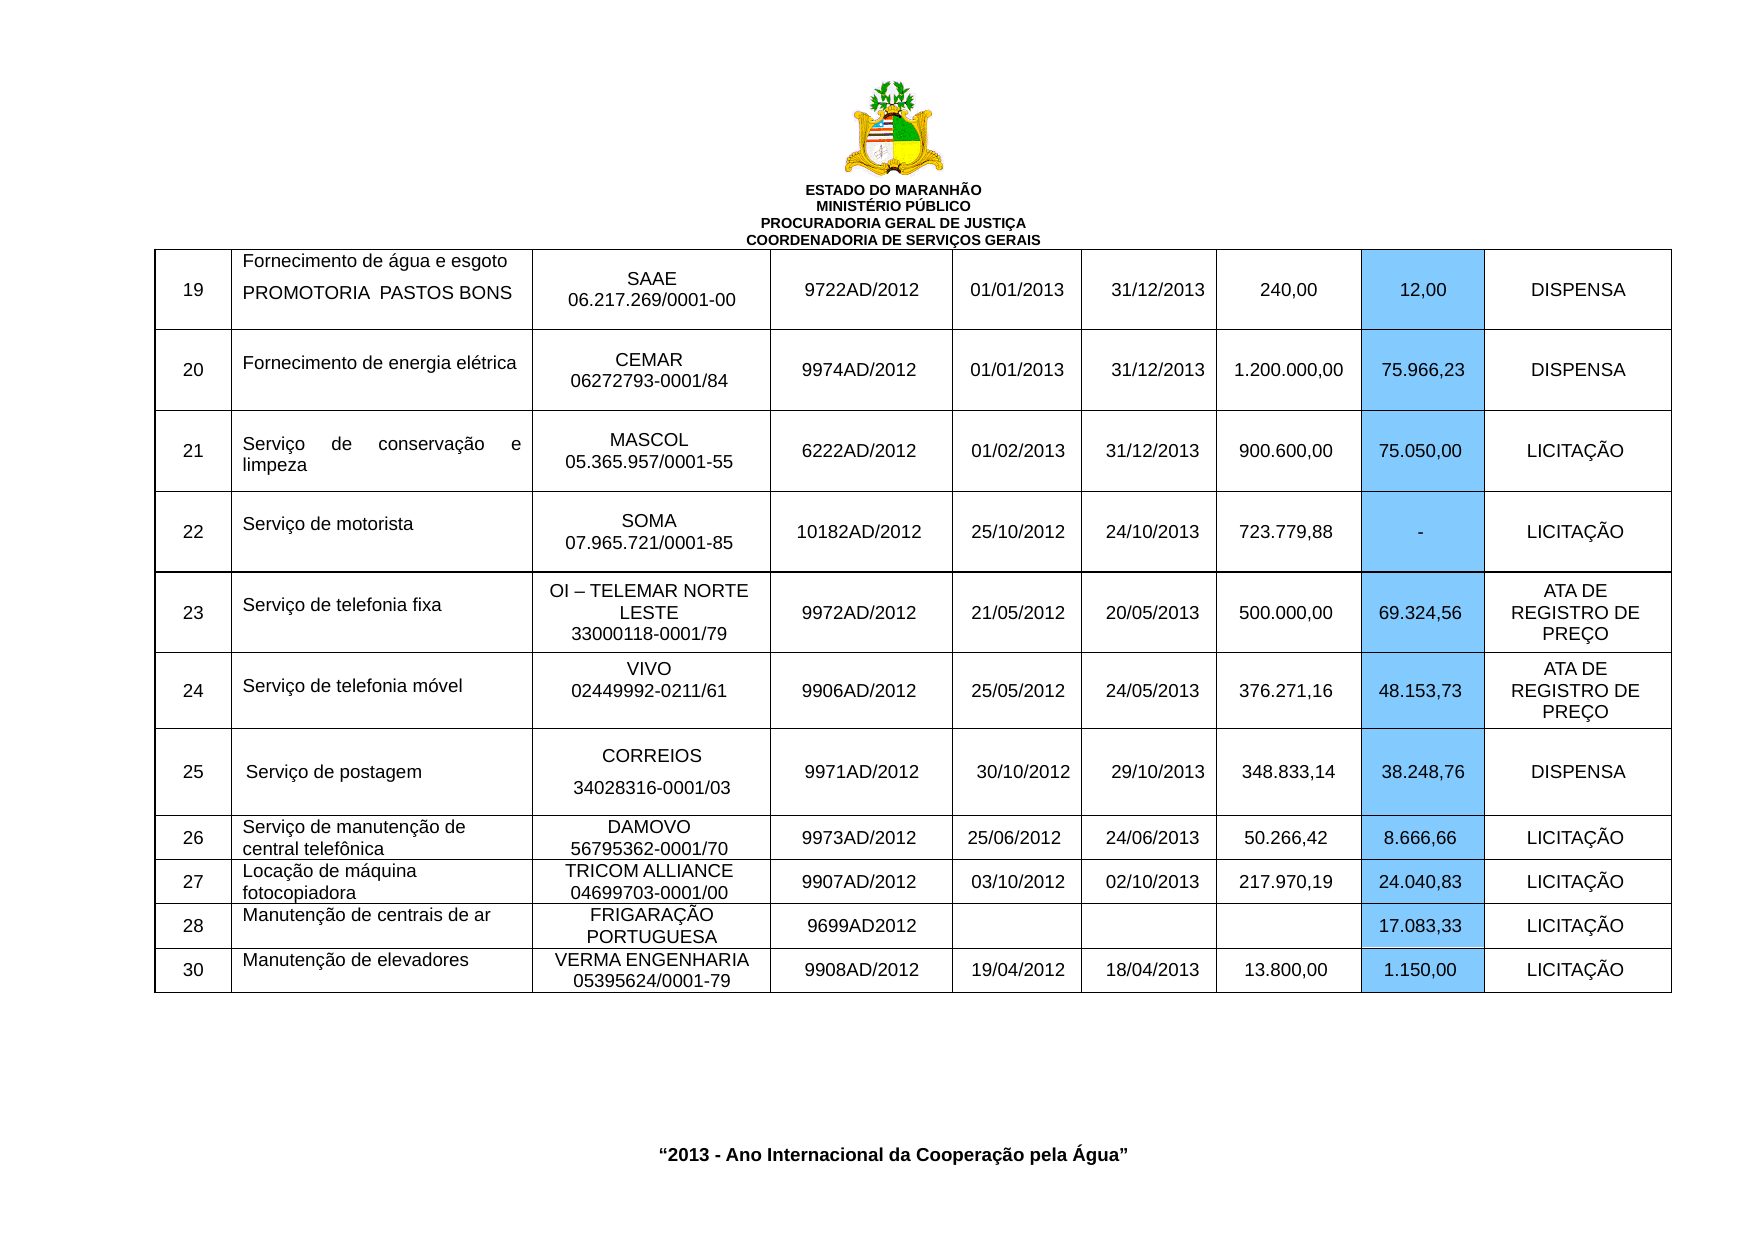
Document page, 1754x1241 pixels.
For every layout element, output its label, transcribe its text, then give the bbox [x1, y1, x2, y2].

table_cell DISPENSA [1485, 729, 1671, 815]
table_cell 26 [156, 816, 231, 859]
table_cell 1.200.000,00 [1217, 330, 1361, 410]
table_cell 30 [156, 949, 231, 992]
table_cell [1217, 904, 1361, 947]
table_cell 31/12/2013 [1082, 330, 1216, 410]
table_cell 02/10/2013 [1082, 860, 1216, 903]
table_cell Fornecimento de água e esgoto PROMOTORIA PASTOS BONS [232, 250, 532, 329]
table_cell 31/12/2013 [1082, 411, 1216, 491]
table_cell Manutenção de elevadores [232, 949, 532, 992]
table_cell FRIGARAÇÃO PORTUGUESA [533, 904, 770, 947]
table_cell [1082, 904, 1216, 947]
table_cell 13.800,00 [1217, 949, 1361, 992]
table_cell DAMOVO 56795362-0001/70 [533, 816, 770, 859]
table_cell 723.779,88 [1217, 492, 1361, 571]
table_cell 24/05/2013 [1082, 653, 1216, 728]
table_cell 01/01/2013 [953, 250, 1081, 329]
table_cell VERMA ENGENHARIA 05395624/0001-79 [533, 949, 770, 992]
table_cell 22 [156, 492, 231, 571]
table_cell LICITAÇÃO [1485, 816, 1671, 859]
table_cell 24/06/2013 [1082, 816, 1216, 859]
table_cell 9972AD/2012 [771, 573, 952, 652]
table_cell 03/10/2012 [953, 860, 1081, 903]
table_cell 50.266,42 [1217, 816, 1361, 859]
table_cell 500.000,00 [1217, 573, 1361, 652]
table_cell VIVO 02449992-0211/61 [533, 653, 770, 728]
table_cell 20/05/2013 [1082, 573, 1216, 652]
table_cell [953, 904, 1081, 947]
table_cell 38.248,76 [1362, 729, 1484, 815]
table_cell 10182AD/2012 [771, 492, 952, 571]
table_cell ATA DE REGISTRO DE PREÇO [1485, 573, 1671, 652]
table_cell DISPENSA [1485, 330, 1671, 410]
table_cell 9974AD/2012 [771, 330, 952, 410]
table_cell 1.150,00 [1362, 949, 1484, 992]
table_cell 348.833,14 [1217, 729, 1361, 815]
table_cell 75.966,23 [1362, 330, 1484, 410]
table_cell 75.050,00 [1362, 411, 1484, 491]
table_cell 48.153,73 [1362, 653, 1484, 728]
table_cell 25 [156, 729, 231, 815]
picture [839, 75, 948, 182]
table_cell Serviço de telefonia fixa [232, 573, 532, 652]
table_cell TRICOM ALLIANCE 04699703-0001/00 [533, 860, 770, 903]
table_cell 24.040,83 [1362, 860, 1484, 903]
table_cell 376.271,16 [1217, 653, 1361, 728]
table_cell 9722AD/2012 [771, 250, 952, 329]
table_cell 28 [156, 904, 231, 947]
table_cell Serviço de conservação e limpeza [232, 411, 532, 491]
table_cell SOMA 07.965.721/0001-85 [533, 492, 770, 571]
table_cell 23 [156, 573, 231, 652]
table_cell 18/04/2013 [1082, 949, 1216, 992]
table_cell ATA DE REGISTRO DE PREÇO [1485, 653, 1671, 728]
table_cell LICITAÇÃO [1485, 492, 1671, 571]
table_cell 12,00 [1362, 250, 1484, 329]
table_cell 900.600,00 [1217, 411, 1361, 491]
table_cell CEMAR 06272793-0001/84 [533, 330, 770, 410]
table_cell 21 [156, 411, 231, 491]
table_cell 8.666,66 [1362, 816, 1484, 859]
table_cell 25/06/2012 [953, 816, 1081, 859]
table_cell 9908AD/2012 [771, 949, 952, 992]
table_cell MASCOL 05.365.957/0001-55 [533, 411, 770, 491]
table_cell 9971AD/2012 [771, 729, 952, 815]
table_cell 9907AD/2012 [771, 860, 952, 903]
table_cell 240,00 [1217, 250, 1361, 329]
table_cell CORREIOS 34028316-0001/03 [533, 729, 770, 815]
table_cell OI – TELEMAR NORTE LESTE 33000118-0001/79 [533, 573, 770, 652]
table_cell 24 [156, 653, 231, 728]
table_cell 6222AD/2012 [771, 411, 952, 491]
table_cell 01/02/2013 [953, 411, 1081, 491]
table_cell LICITAÇÃO [1485, 904, 1671, 947]
table_cell SAAE 06.217.269/0001-00 [533, 250, 770, 329]
table_cell Serviço de manutenção de central telefônica [232, 816, 532, 859]
table_cell 20 [156, 330, 231, 410]
table_cell DISPENSA [1485, 250, 1671, 329]
table_cell Fornecimento de energia elétrica [232, 330, 532, 410]
table_cell Manutenção de centrais de ar [232, 904, 532, 947]
table_cell Serviço de postagem [232, 729, 532, 815]
table_cell 17.083,33 [1362, 904, 1484, 947]
table_cell 9973AD/2012 [771, 816, 952, 859]
table_cell 19 [156, 250, 231, 329]
table_cell - [1362, 492, 1484, 571]
table_cell 29/10/2013 [1082, 729, 1216, 815]
table_cell 31/12/2013 [1082, 250, 1216, 329]
table_cell 25/10/2012 [953, 492, 1081, 571]
table_cell 25/05/2012 [953, 653, 1081, 728]
table_cell Serviço de telefonia móvel [232, 653, 532, 728]
table_cell 9906AD/2012 [771, 653, 952, 728]
table_cell 24/10/2013 [1082, 492, 1216, 571]
table_cell 217.970,19 [1217, 860, 1361, 903]
table_cell Serviço de motorista [232, 492, 532, 571]
table_cell LICITAÇÃO [1485, 860, 1671, 903]
table_cell LICITAÇÃO [1485, 949, 1671, 992]
table_cell 21/05/2012 [953, 573, 1081, 652]
table_cell 30/10/2012 [953, 729, 1081, 815]
table_cell 19/04/2012 [953, 949, 1081, 992]
table_cell 01/01/2013 [953, 330, 1081, 410]
table_cell Locação de máquina fotocopiadora [232, 860, 532, 903]
table_cell 9699AD2012 [771, 904, 952, 947]
table_cell LICITAÇÃO [1485, 411, 1671, 491]
table_cell 27 [156, 860, 231, 903]
table_cell 69.324,56 [1362, 573, 1484, 652]
